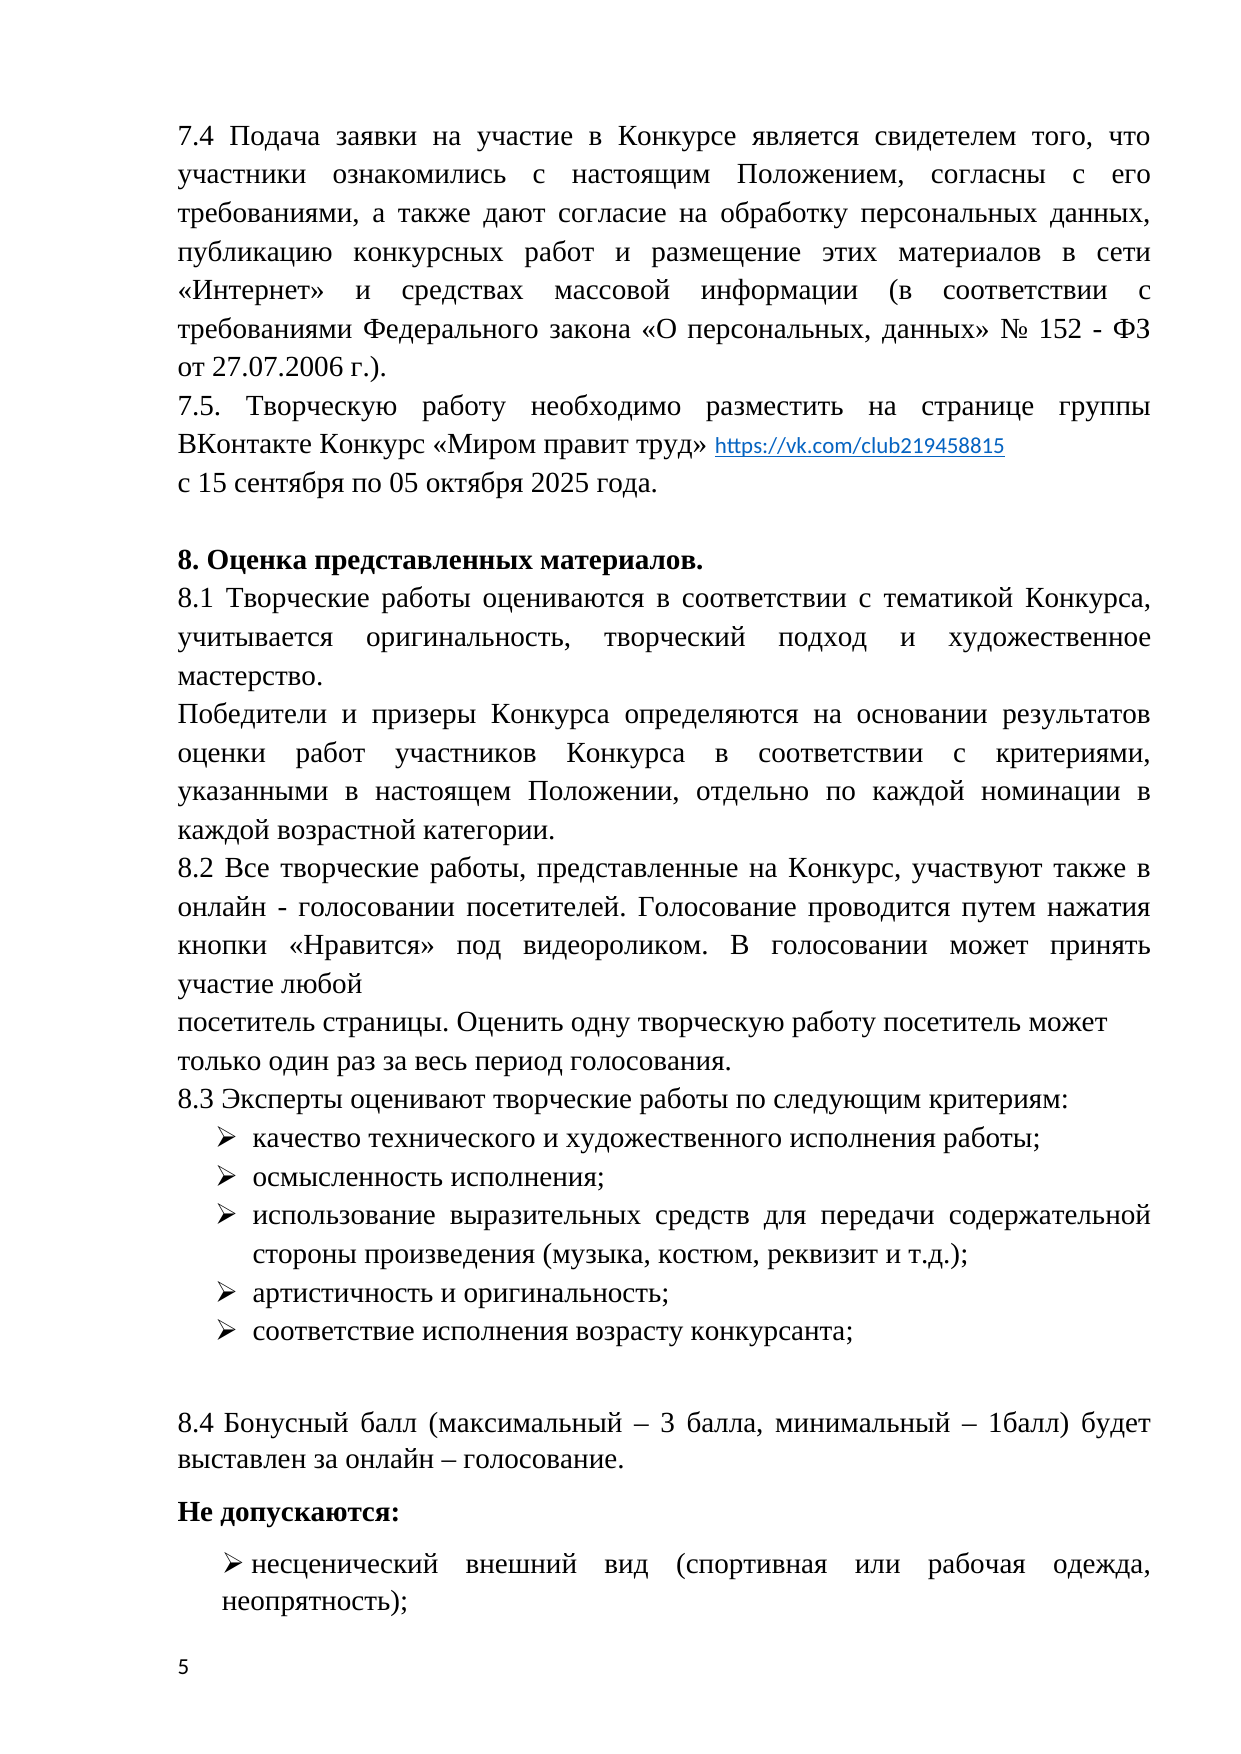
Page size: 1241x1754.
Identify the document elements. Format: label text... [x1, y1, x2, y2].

list Не допускаются: [177, 1494, 1152, 1527]
text 8.3 Эксперты оценивают творческие работы по следующим критериям: [177, 1082, 1152, 1115]
text 8. Оценка представленных материалов. [177, 542, 1152, 576]
list использование выразительных средств для передачи содержательной стороны произведения (музыка, костюм, реквизит и т.д.); [215, 1197, 1152, 1270]
text 7.4 Подача заявки на участие в Конкурсе является свидетелем того, что участники ознакомились с настоящим Положением, согласны с его требованиями, а также дают согласие на обработку персональных данных, публикацию конкурсных работ и размещение этих материалов в сети «Интернет» и средствах массовой информации (в соответствии с требованиями Федерального закона «О персональных, данных» № 152 - ФЗ от 27.07.2006 г.). [177, 118, 1152, 383]
list соответствие исполнения возрасту конкурсанта; [215, 1313, 1152, 1347]
list осмысленность исполнения; [215, 1159, 1152, 1192]
text с 15 сентября по 05 октября 2025 года. [177, 465, 1152, 498]
list несценический внешний вид (спортивная или рабочая одежда, неопрятность); [222, 1547, 1152, 1616]
text 8.2 Все творческие работы, представленные на Конкурс, участвуют также в онлайн - голосовании посетителей. Голосование проводится путем нажатия кнопки «Нравится» под видеороликом. В голосовании может принять участие любой [177, 850, 1152, 999]
text Победители и призеры Конкурса определяются на основании результатов оценки работ участников Конкурса в соответствии с критериями, указанными в настоящем Положении, отдельно по каждой номинации в каждой возрастной категории. [177, 696, 1152, 845]
list качество технического и художественного исполнения работы; [215, 1120, 1152, 1154]
text 8.4 Бонусный балл (максимальный – 3 балла, минимальный – 1балл) будет выставлен за онлайн – голосование. [177, 1405, 1152, 1474]
text 7.5. Творческую работу необходимо разместить на странице группы ВКонтакте Конкурс «Миром правит труд» https://vk.com/club219458815 [177, 388, 1152, 460]
list артистичность и оригинальность; [215, 1275, 1152, 1308]
text посетитель страницы. Оценить одну творческую работу посетитель может [177, 1004, 1152, 1038]
text 8.1 Творческие работы оцениваются в соответствии с тематикой Конкурса, учитывается оригинальность, творческий подход и художественное мастерство. [177, 581, 1152, 691]
text только один раз за весь период голосования. [177, 1043, 1152, 1077]
